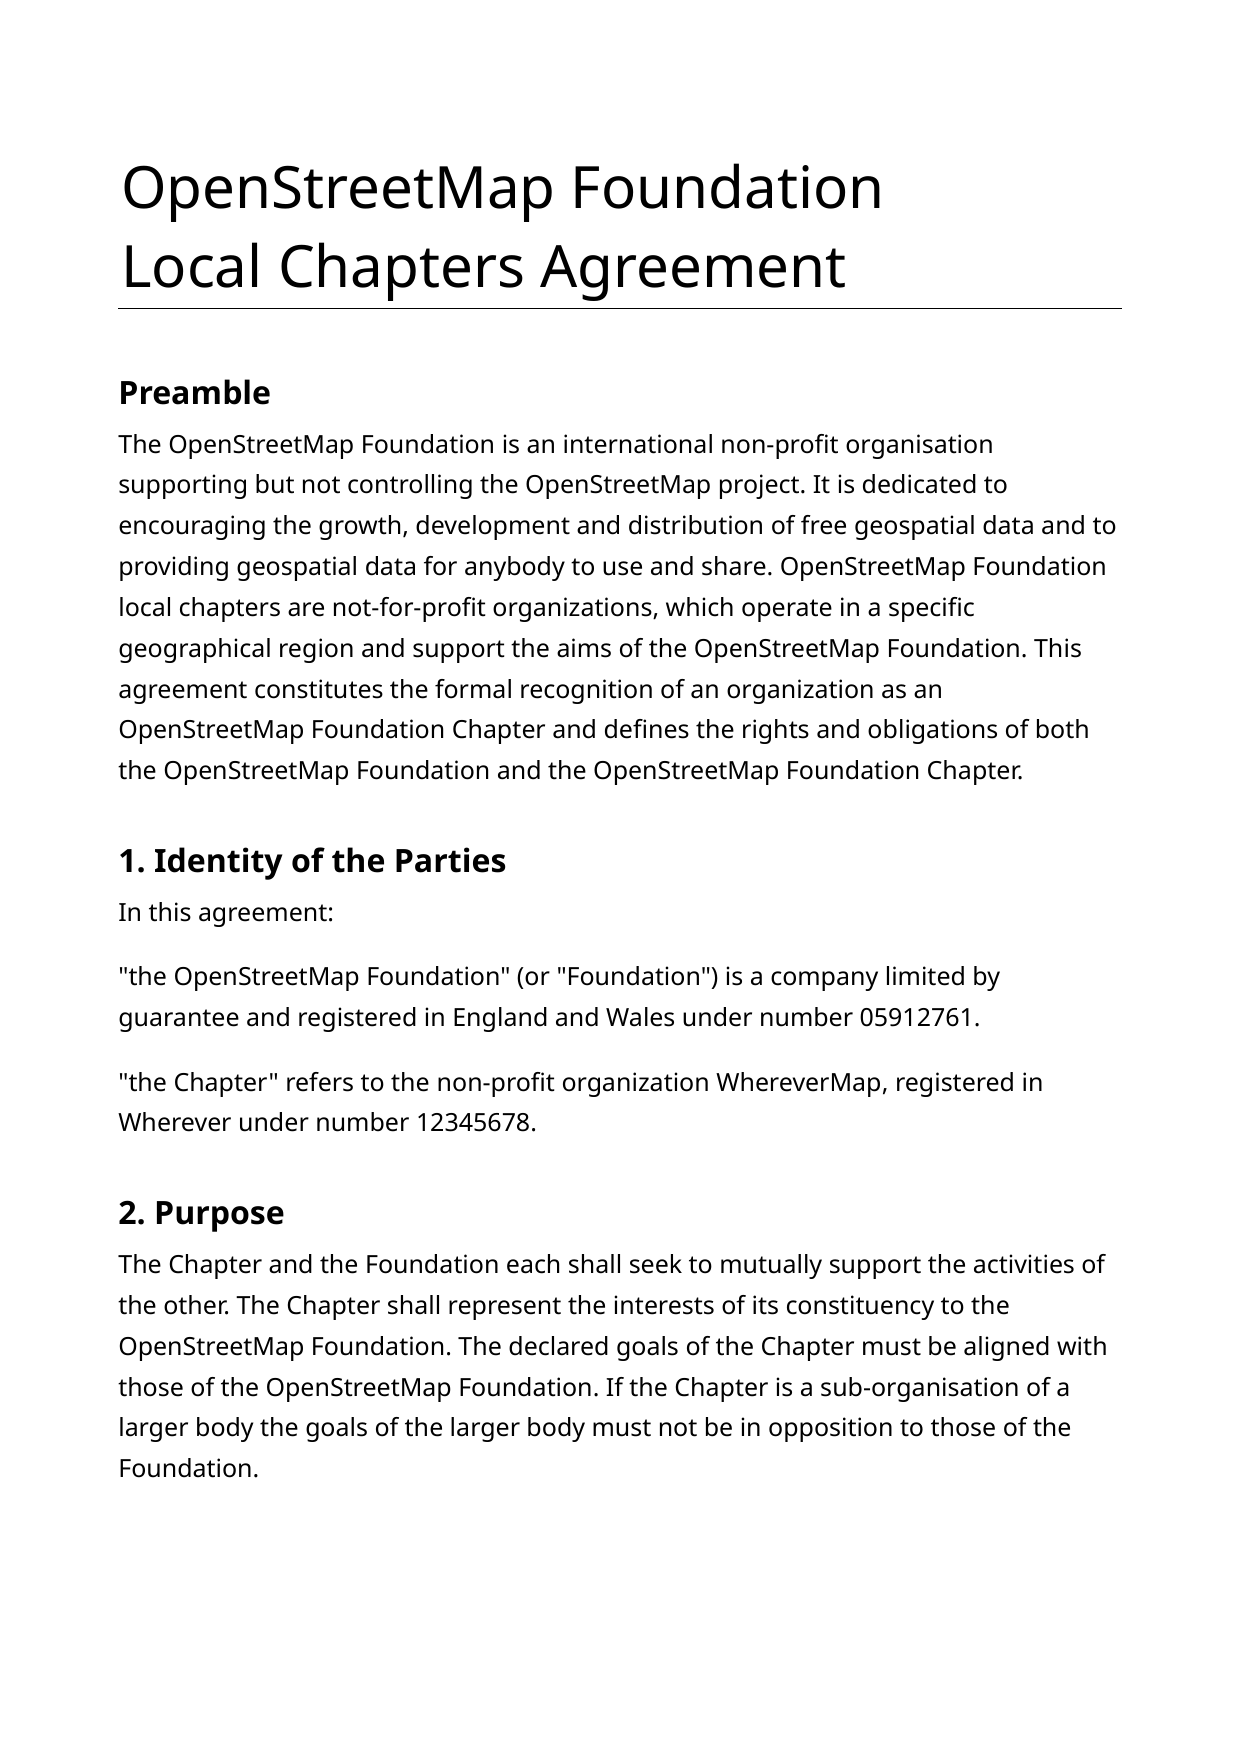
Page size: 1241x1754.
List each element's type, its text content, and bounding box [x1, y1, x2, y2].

subtitle Preamble [118, 370, 1122, 414]
text "the OpenStreetMap Foundation" (or "Foundation") is a company limited by guarantee and registered in England and Wales under number 05912761. [118, 959, 1122, 1034]
text The OpenStreetMap Foundation is an international non-profit organisation supporting but not controlling the OpenStreetMap project. It is dedicated to encouraging the growth, development and distribution of free geospatial data and to providing geospatial data for anybody to use and share. OpenStreetMap Foundation local chapters are not-for-profit organizations, which operate in a specific geographical region and support the aims of the OpenStreetMap Foundation. This agreement constitutes the formal recognition of an organization as an OpenStreetMap Foundation Chapter and defines the rights and obligations of both the OpenStreetMap Foundation and the OpenStreetMap Foundation Chapter. [118, 426, 1122, 787]
text "the Chapter" refers to the non-profit organization WhereverMap, registered in Wherever under number 12345678. [118, 1064, 1122, 1139]
text In this agreement: [118, 894, 1122, 928]
subtitle 1. Identity of the Parties [118, 838, 1122, 882]
text The Chapter and the Foundation each shall seek to mutually support the activities of the other. The Chapter shall represent the interests of its constituency to the OpenStreetMap Foundation. The declared goals of the Chapter must be aligned with those of the OpenStreetMap Foundation. If the Chapter is a sub-organisation of a larger body the goals of the larger body must not be in opposition to those of the Foundation. [118, 1247, 1122, 1485]
title OpenStreetMap Foundation Local Chapters Agreement [118, 143, 1122, 308]
subtitle 2. Purpose [118, 1190, 1122, 1234]
